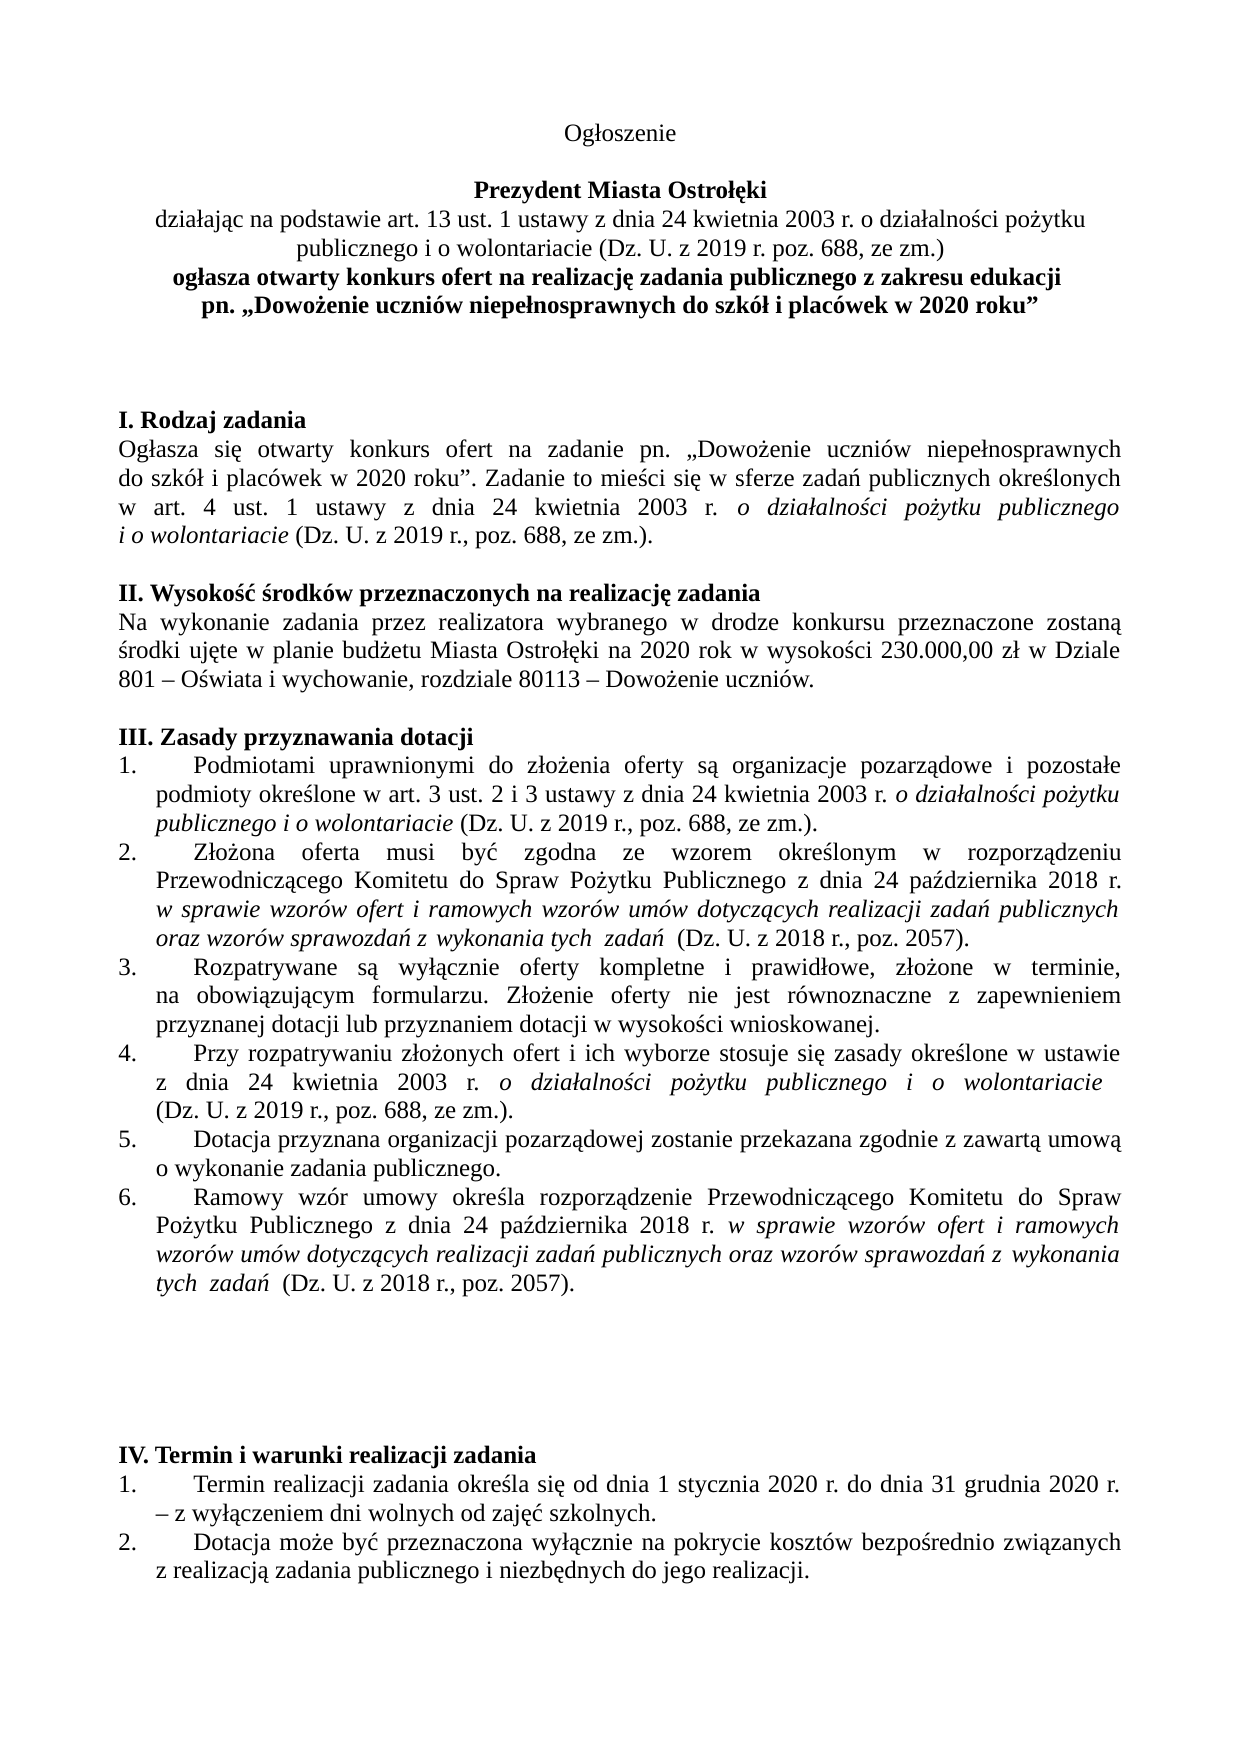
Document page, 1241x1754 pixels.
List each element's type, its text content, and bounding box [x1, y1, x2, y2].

text II. Wysokość środków przeznaczonych na realizację zadania [118, 578, 1122, 607]
text Prezydent Miasta Ostrołęki [118, 176, 1122, 204]
list Dotacja przyznana organizacji pozarządowej zostanie przekazana zgodnie z zawartą umową o wykonanie zadania publicznego. [118, 1124, 1122, 1182]
list Dotacja może być przeznaczona wyłącznie na pokrycie kosztów bezpośrednio związanych z realizacją zadania publicznego i niezbędnych do jego realizacji. [118, 1527, 1122, 1584]
list Przy rozpatrywaniu złożonych ofert i ich wyborze stosuje się zasady określone w ustawie z dnia 24 kwietnia 2003 r. o działalności pożytku publicznego i o wolontariacie (Dz. U. z 2019 r., poz. 688, ze zm.). [118, 1038, 1122, 1124]
text działając na podstawie art. 13 ust. 1 ustawy z dnia 24 kwietnia 2003 r. o działalności pożytku publicznego i o wolontariacie (Dz. U. z 2019 r. poz. 688, ze zm.) [118, 204, 1122, 262]
text III. Zasady przyznawania dotacji [118, 722, 1122, 751]
list Złożona oferta musi być zgodna ze wzorem określonym w rozporządzeniu Przewodniczącego Komitetu do Spraw Pożytku Publicznego z dnia 24 października 2018 r. w sprawie wzorów ofert i ramowych wzorów umów dotyczących realizacji zadań publicznych oraz wzorów sprawozdań z wykonania tych zadań (Dz. U. z 2018 r., poz. 2057). [118, 837, 1122, 952]
list Ramowy wzór umowy określa rozporządzenie Przewodniczącego Komitetu do Spraw Pożytku Publicznego z dnia 24 października 2018 r. w sprawie wzorów ofert i ramowych wzorów umów dotyczących realizacji zadań publicznych oraz wzorów sprawozdań z wykonania tych zadań (Dz. U. z 2018 r., poz. 2057). [118, 1182, 1122, 1297]
list Rozpatrywane są wyłącznie oferty kompletne i prawidłowe, złożone w terminie, na obowiązującym formularzu. Złożenie oferty nie jest równoznaczne z zapewnieniem przyznanej dotacji lub przyznaniem dotacji w wysokości wnioskowanej. [118, 952, 1122, 1038]
list Podmiotami uprawnionymi do złożenia oferty są organizacje pozarządowe i pozostałe podmioty określone w art. 3 ust. 2 i 3 ustawy z dnia 24 kwietnia 2003 r. o działalności pożytku publicznego i o wolontariacie (Dz. U. z 2019 r., poz. 688, ze zm.). [118, 751, 1122, 837]
text IV. Termin i warunki realizacji zadania [118, 1441, 1122, 1469]
text ogłasza otwarty konkurs ofert na realizację zadania publicznego z zakresu edukacji pn. „Dowożenie uczniów niepełnosprawnych do szkół i placówek w 2020 roku” [118, 262, 1122, 319]
text I. Rodzaj zadania [118, 406, 1122, 434]
text Na wykonanie zadania przez realizatora wybranego w drodze konkursu przeznaczone zostaną środki ujęte w planie budżetu Miasta Ostrołęki na 2020 rok w wysokości 230.000,00 zł w Dziale 801 – Oświata i wychowanie, rozdziale 80113 – Dowożenie uczniów. [118, 607, 1122, 693]
text Ogłoszenie [118, 118, 1122, 147]
text Ogłasza się otwarty konkurs ofert na zadanie pn. „Dowożenie uczniów niepełnosprawnych do szkół i placówek w 2020 roku”. Zadanie to mieści się w sferze zadań publicznych określonych w art. 4 ust. 1 ustawy z dnia 24 kwietnia 2003 r. o działalności pożytku publicznego i o wolontariacie (Dz. U. z 2019 r., poz. 688, ze zm.). [118, 434, 1122, 549]
list Termin realizacji zadania określa się od dnia 1 stycznia 2020 r. do dnia 31 grudnia 2020 r. – z wyłączeniem dni wolnych od zajęć szkolnych. [118, 1469, 1122, 1527]
